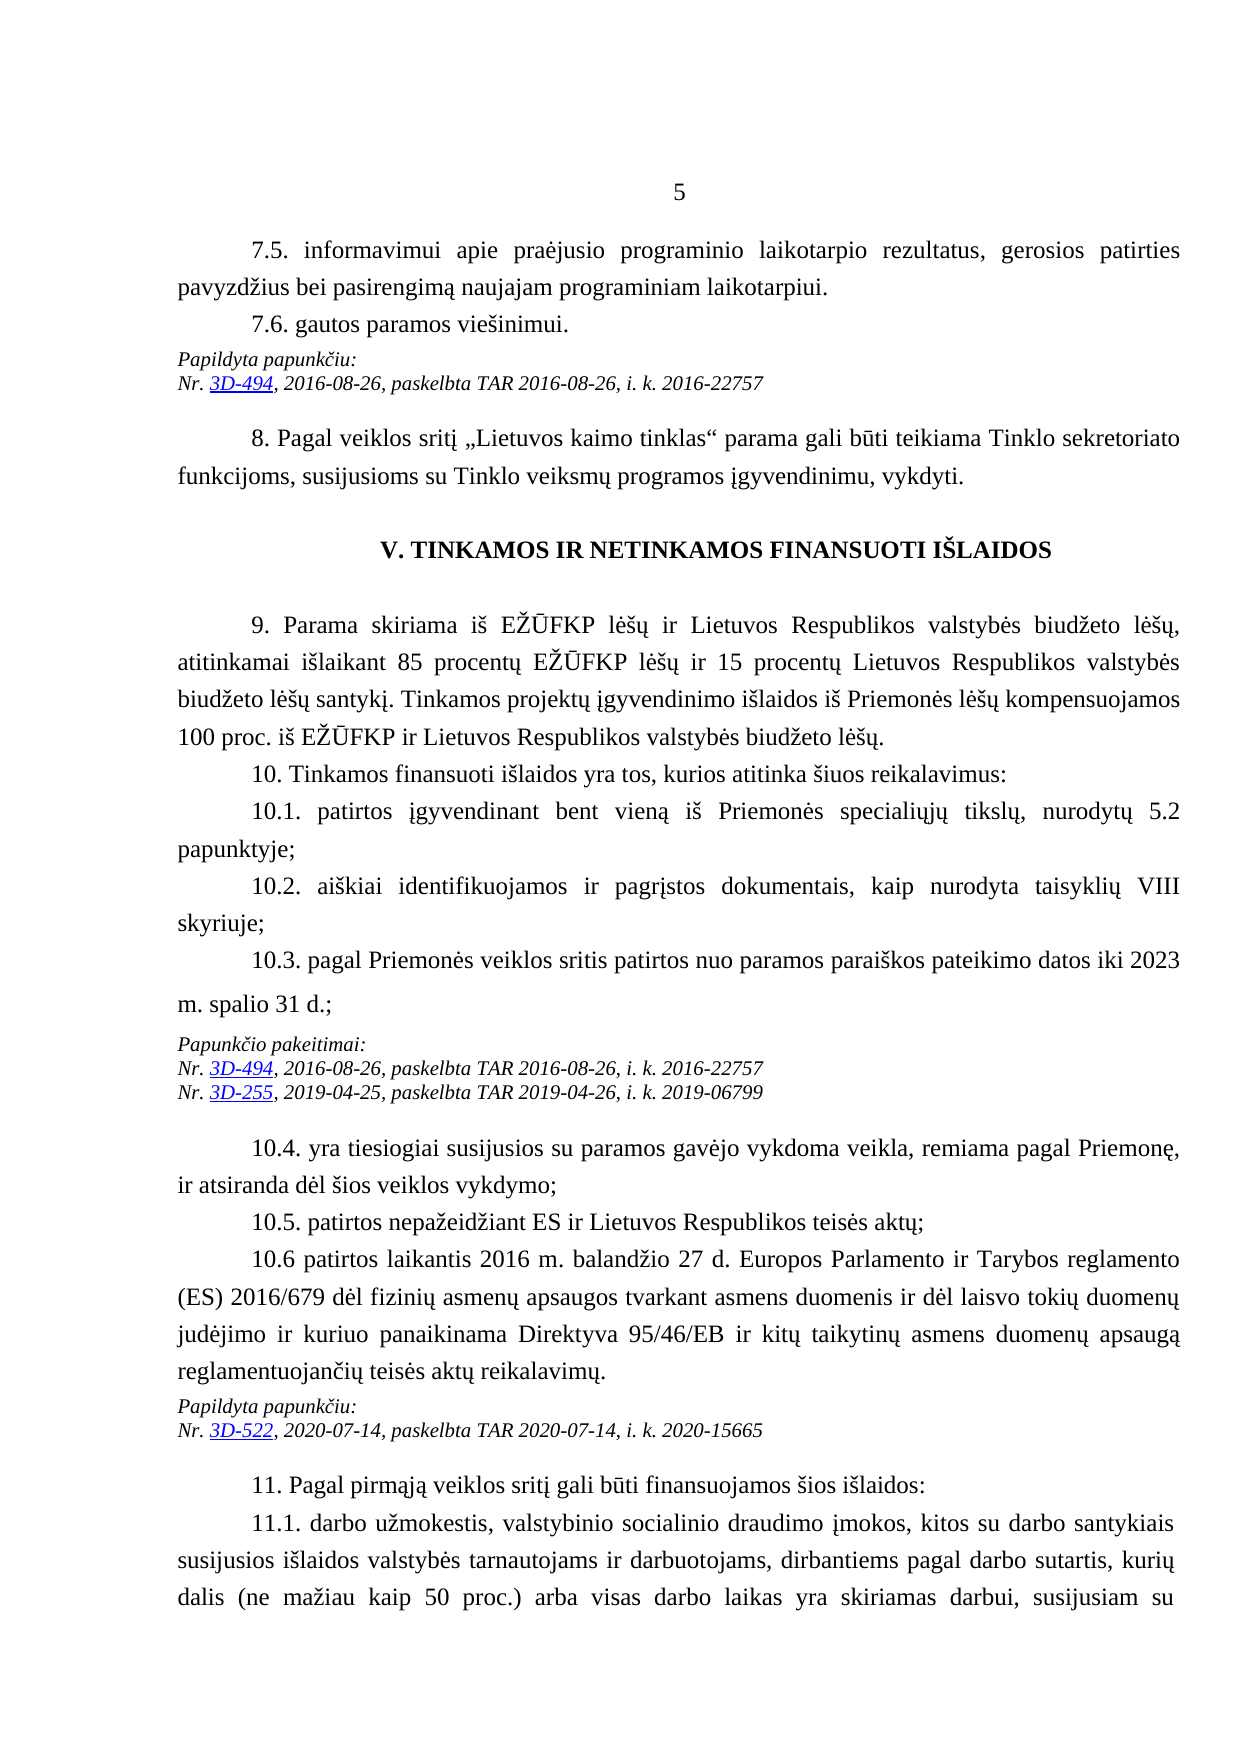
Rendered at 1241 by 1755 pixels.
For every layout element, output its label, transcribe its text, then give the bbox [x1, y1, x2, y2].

text Papunkčio pakeitimai: [177, 1032, 1181, 1056]
text 9. Parama skiriama iš EŽŪFKP lėšų ir Lietuvos Respublikos valstybės biudžeto lėšų, atitinkamai išlaikant 85 procentų EŽŪFKP lėšų ir 15 procentų Lietuvos Respublikos valstybės biudžeto lėšų santykį. Tinkamos projektų įgyvendinimo išlaidos iš Priemonės lėšų kompensuojamos 100 proc. iš EŽŪFKP ir Lietuvos Respublikos valstybės biudžeto lėšų. [177, 610, 1181, 751]
text 10.4. yra tiesiogiai susijusios su paramos gavėjo vykdoma veikla, remiama pagal Priemonę, ir atsiranda dėl šios veiklos vykdymo; [177, 1133, 1181, 1199]
text Nr. 3D-494, 2016-08-26, paskelbta TAR 2016-08-26, i. k. 2016-22757 [177, 371, 1181, 395]
text Nr. 3D-522, 2020-07-14, paskelbta TAR 2020-07-14, i. k. 2020-15665 [177, 1418, 1181, 1442]
text 10.2. aiškiai identifikuojamos ir pagrįstos dokumentais, kaip nurodyta taisyklių VIII skyriuje; [177, 871, 1181, 937]
text 10.3. pagal Priemonės veiklos sritis patirtos nuo paramos paraiškos pateikimo datos iki 2023 m. spalio 31 d.; [177, 946, 1181, 1017]
text 7.6. gautos paramos viešinimui. [177, 309, 1175, 338]
text Nr. 3D-255, 2019-04-25, paskelbta TAR 2019-04-26, i. k. 2019-06799 [177, 1080, 1181, 1104]
text Nr. 3D-494, 2016-08-26, paskelbta TAR 2016-08-26, i. k. 2016-22757 [177, 1056, 1181, 1080]
text Papildyta papunkčiu: [177, 1394, 1181, 1418]
text 8. Pagal veiklos sritį „Lietuvos kaimo tinklas“ parama gali būti teikiama Tinklo sekretoriato funkcijoms, susijusioms su Tinklo veiksmų programos įgyvendinimu, vykdyti. [177, 423, 1181, 489]
text 7.5. informavimui apie praėjusio programinio laikotarpio rezultatus, gerosios patirties pavyzdžius bei pasirengimą naujajam programiniam laikotarpiui. [177, 235, 1181, 301]
text 10.1. patirtos įgyvendinant bent vieną iš Priemonės specialiųjų tikslų, nurodytų 5.2 papunktyje; [177, 796, 1181, 862]
text 11.1. darbo užmokestis, valstybinio socialinio draudimo įmokos, kitos su darbo santykiais susijusios išlaidos valstybės tarnautojams ir darbuotojams, dirbantiems pagal darbo sutartis, kurių dalis (ne mažiau kaip 50 proc.) arba visas darbo laikas yra skiriamas darbui, susijusiam su [177, 1508, 1175, 1611]
text 11. Pagal pirmąją veiklos sritį gali būti finansuojamos šios išlaidos: [177, 1471, 1181, 1499]
text 10.6 patirtos laikantis 2016 m. balandžio 27 d. Europos Parlamento ir Tarybos reglamento (ES) 2016/679 dėl fizinių asmenų apsaugos tvarkant asmens duomenis ir dėl laisvo tokių duomenų judėjimo ir kuriuo panaikinama Direktyva 95/46/EB ir kitų taikytinų asmens duomenų apsaugą reglamentuojančių teisės aktų reikalavimų. [177, 1244, 1181, 1385]
text 10.5. patirtos nepažeidžiant ES ir Lietuvos Respublikos teisės aktų; [177, 1207, 1181, 1236]
text Papildyta papunkčiu: [177, 347, 1181, 371]
text V. TINKAMOS IR NETINKAMOS FINANSUOTI IŠLAIDOS [177, 535, 1181, 564]
text 10. Tinkamos finansuoti išlaidos yra tos, kurios atitinka šiuos reikalavimus: [177, 759, 1181, 788]
